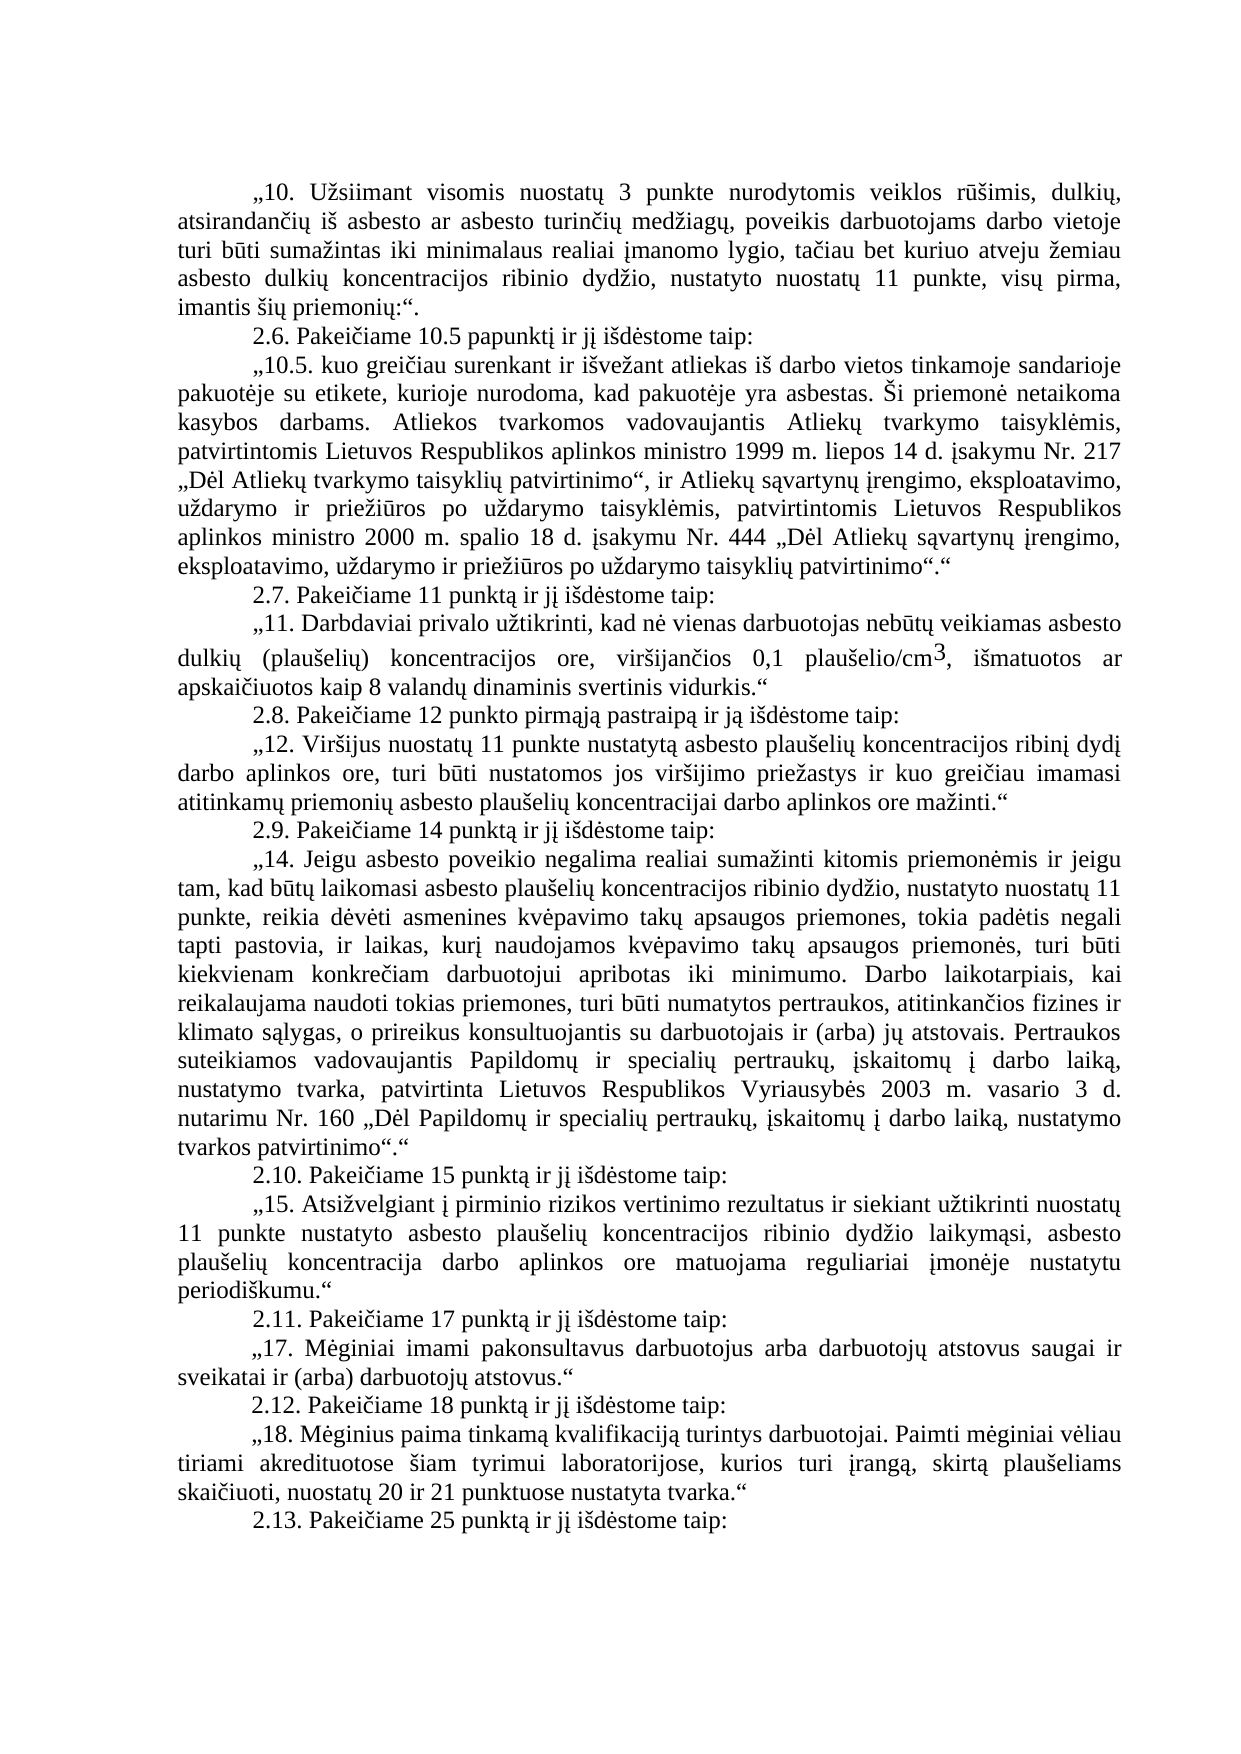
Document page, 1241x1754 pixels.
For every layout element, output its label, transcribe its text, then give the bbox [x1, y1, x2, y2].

text „10. Užsiimant visomis nuostatų 3 punkte nurodytomis veiklos rūšimis, dulkių, atsirandančių iš asbesto ar asbesto turinčių medžiagų, poveikis darbuotojams darbo vietoje turi būti sumažintas iki minimalaus realiai įmanomo lygio, tačiau bet kuriuo atveju žemiau asbesto dulkių koncentracijos ribinio dydžio, nustatyto nuostatų 11 punkte, visų pirma, imantis šių priemonių:“. [177, 177, 1122, 321]
text „14. Jeigu asbesto poveikio negalima realiai sumažinti kitomis priemonėmis ir jeigu tam, kad būtų laikomasi asbesto plaušelių koncentracijos ribinio dydžio, nustatyto nuostatų 11 punkte, reikia dėvėti asmenines kvėpavimo takų apsaugos priemones, tokia padėtis negali tapti pastovia, ir laikas, kurį naudojamos kvėpavimo takų apsaugos priemonės, turi būti kiekvienam konkrečiam darbuotojui apribotas iki minimumo. Darbo laikotarpiais, kai reikalaujama naudoti tokias priemones, turi būti numatytos pertraukos, atitinkančios fizines ir klimato sąlygas, o prireikus konsultuojantis su darbuotojais ir (arba) jų atstovais. Pertraukos suteikiamos vadovaujantis Papildomų ir specialių pertraukų, įskaitomų į darbo laiką, nustatymo tvarka, patvirtinta Lietuvos Respublikos Vyriausybės 2003 m. vasario 3 d. nutarimu Nr. 160 „Dėl Papildomų ir specialių pertraukų, įskaitomų į darbo laiką, nustatymo tvarkos patvirtinimo“.“ [177, 844, 1122, 1161]
text 2.12. Pakeičiame 18 punktą ir jį išdėstome taip: [177, 1391, 1122, 1419]
text „15. Atsižvelgiant į pirminio rizikos vertinimo rezultatus ir siekiant užtikrinti nuostatų 11 punkte nustatyto asbesto plaušelių koncentracijos ribinio dydžio laikymąsi, asbesto plaušelių koncentracija darbo aplinkos ore matuojama reguliariai įmonėje nustatytu periodiškumu.“ [177, 1189, 1122, 1304]
text 2.6. Pakeičiame 10.5 papunktį ir jį išdėstome taip: [177, 321, 1122, 350]
text 2.13. Pakeičiame 25 punktą ir jį išdėstome taip: [177, 1506, 1122, 1534]
text „18. Mėginius paima tinkamą kvalifikaciją turintys darbuotojai. Paimti mėginiai vėliau tiriami akredituotose šiam tyrimui laboratorijose, kurios turi įrangą, skirtą plaušeliams skaičiuoti, nuostatų 20 ir 21 punktuose nustatyta tvarka.“ [177, 1419, 1122, 1506]
text „10.5. kuo greičiau surenkant ir išvežant atliekas iš darbo vietos tinkamoje sandarioje pakuotėje su etikete, kurioje nurodoma, kad pakuotėje yra asbestas. Ši priemonė netaikoma kasybos darbams. Atliekos tvarkomos vadovaujantis Atliekų tvarkymo taisyklėmis, patvirtintomis Lietuvos Respublikos aplinkos ministro 1999 m. liepos 14 d. įsakymu Nr. 217 „Dėl Atliekų tvarkymo taisyklių patvirtinimo“, ir Atliekų sąvartynų įrengimo, eksploatavimo, uždarymo ir priežiūros po uždarymo taisyklėmis, patvirtintomis Lietuvos Respublikos aplinkos ministro 2000 m. spalio 18 d. įsakymu Nr. 444 „Dėl Atliekų sąvartynų įrengimo, eksploatavimo, uždarymo ir priežiūros po uždarymo taisyklių patvirtinimo“.“ [177, 350, 1122, 580]
text „12. Viršijus nuostatų 11 punkte nustatytą asbesto plaušelių koncentracijos ribinį dydį darbo aplinkos ore, turi būti nustatomos jos viršijimo priežastys ir kuo greičiau imamasi atitinkamų priemonių asbesto plaušelių koncentracijai darbo aplinkos ore mažinti.“ [177, 729, 1122, 816]
text 2.8. Pakeičiame 12 punkto pirmąją pastraipą ir ją išdėstome taip: [177, 701, 1122, 729]
text 2.11. Pakeičiame 17 punktą ir jį išdėstome taip: [177, 1304, 1122, 1333]
text „11. Darbdaviai privalo užtikrinti, kad nė vienas darbuotojas nebūtų veikiamas asbesto dulkių (plaušelių) koncentracijos ore, viršijančios 0,1 plaušelio/cm3, išmatuotos ar apskaičiuotos kaip 8 valandų dinaminis svertinis vidurkis.“ [177, 608, 1122, 701]
text 2.9. Pakeičiame 14 punktą ir jį išdėstome taip: [177, 816, 1122, 844]
text 2.10. Pakeičiame 15 punktą ir jį išdėstome taip: [177, 1161, 1122, 1189]
text „17. Mėginiai imami pakonsultavus darbuotojus arba darbuotojų atstovus saugai ir sveikatai ir (arba) darbuotojų atstovus.“ [177, 1333, 1122, 1391]
text 2.7. Pakeičiame 11 punktą ir jį išdėstome taip: [177, 580, 1122, 608]
